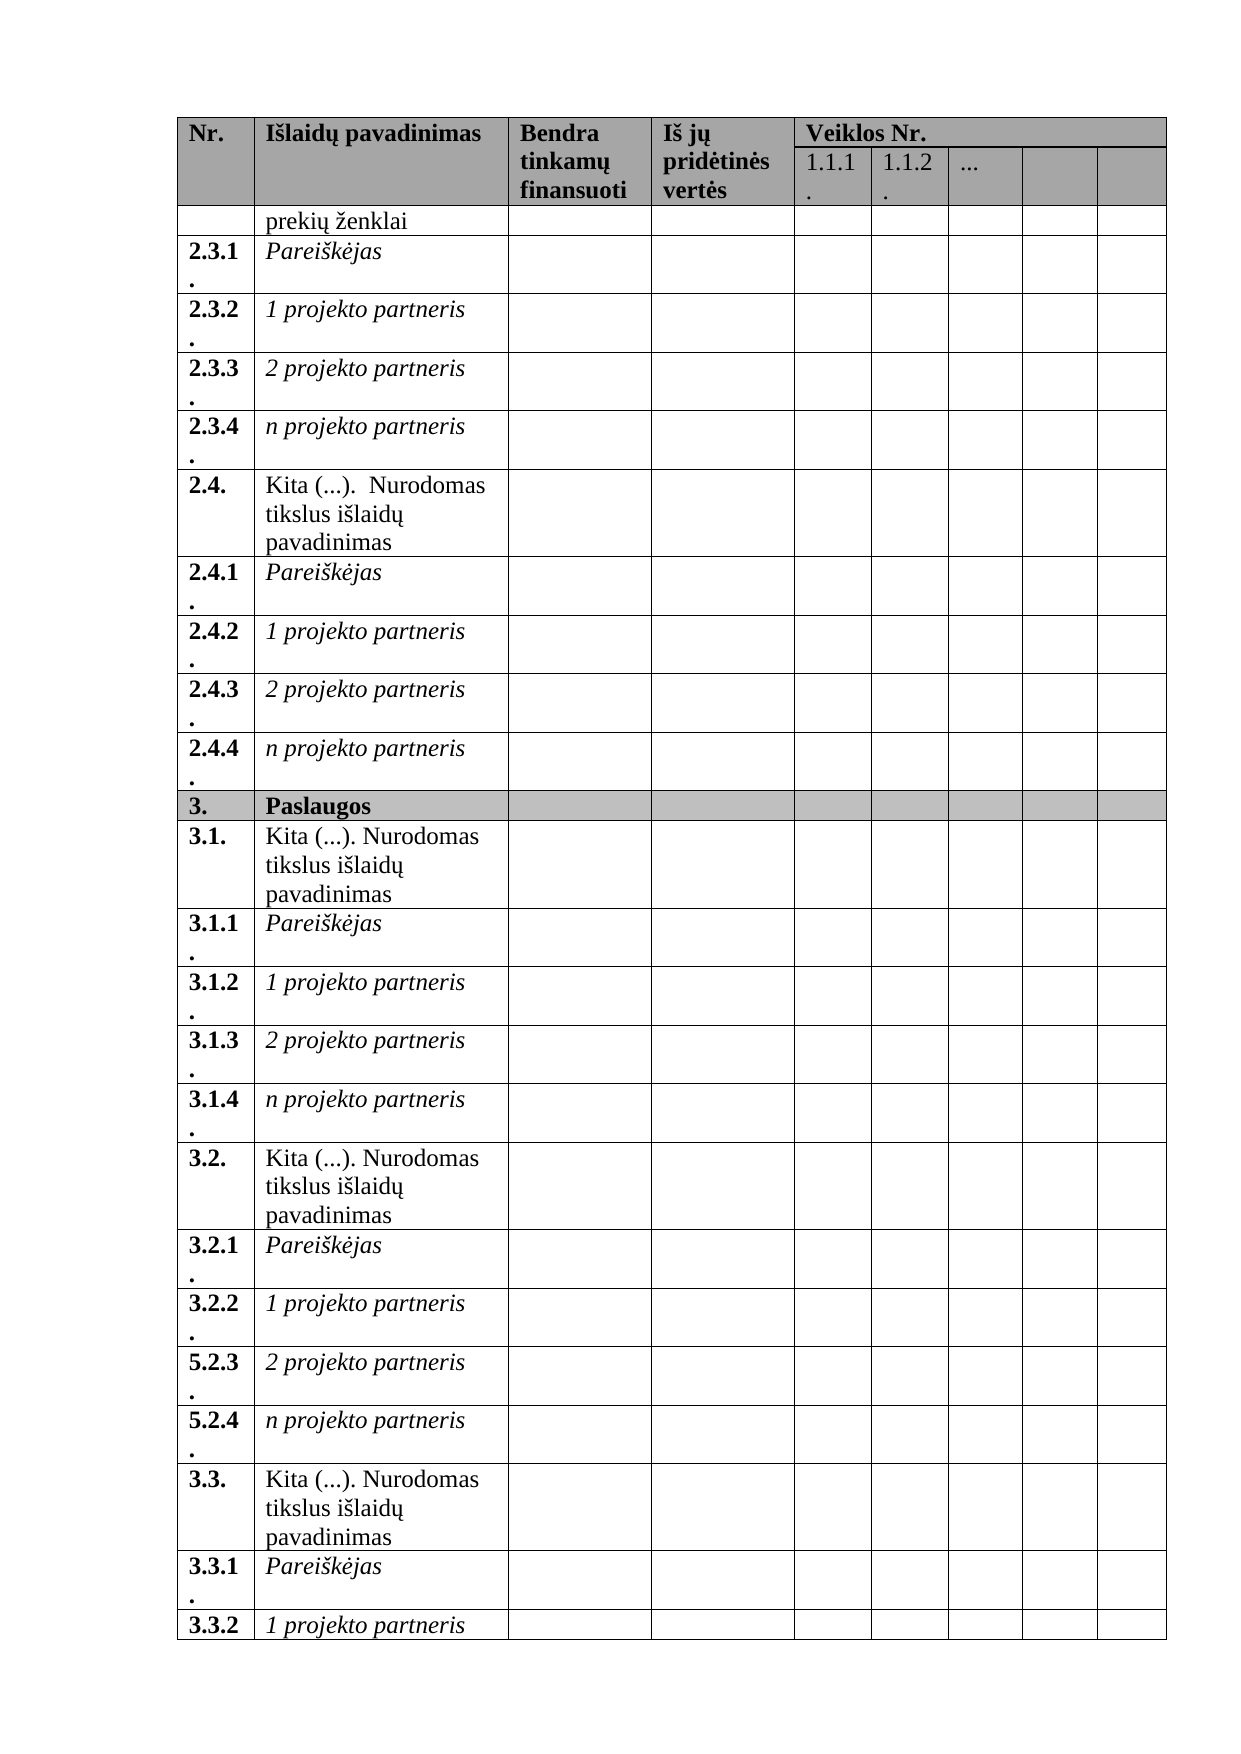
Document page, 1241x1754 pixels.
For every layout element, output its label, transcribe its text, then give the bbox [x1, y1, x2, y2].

table_cell [872, 236, 948, 293]
table_cell 2.4. [178, 470, 254, 556]
table_cell [872, 1464, 948, 1550]
table_cell Paslaugos [255, 791, 508, 820]
table_cell [1023, 791, 1097, 820]
table_cell Pareiškėjas [255, 557, 508, 615]
table_cell n projekto partneris [255, 411, 508, 469]
table_cell [1098, 1347, 1166, 1404]
table_cell [872, 967, 948, 1024]
table_cell [652, 967, 794, 1024]
table_cell [795, 470, 871, 556]
table_cell [1098, 733, 1166, 790]
table_cell [795, 1289, 871, 1346]
table_cell [652, 1406, 794, 1463]
table_cell Kita (...). Nurodomas tikslus išlaidų pavadinimas [255, 1464, 508, 1550]
table_cell 3.1.3. [178, 1026, 254, 1083]
table_cell [949, 1464, 1022, 1550]
table_cell [1023, 1464, 1097, 1550]
table_cell [1023, 967, 1097, 1024]
table_cell [872, 1610, 948, 1639]
table_cell [509, 733, 651, 790]
table_cell [1023, 353, 1097, 410]
table_cell [949, 411, 1022, 469]
table_cell [795, 294, 871, 352]
table_cell 2.4.1. [178, 557, 254, 615]
table_cell 3.3. [178, 1464, 254, 1550]
table_cell [1098, 1551, 1166, 1609]
table_cell [1023, 1610, 1097, 1639]
table_cell [652, 821, 794, 907]
table_cell [652, 1551, 794, 1609]
table_cell [652, 674, 794, 732]
table_cell [795, 821, 871, 907]
table_cell [1023, 1406, 1097, 1463]
table_cell [795, 206, 871, 235]
table_cell [1023, 1551, 1097, 1609]
table_cell [1098, 1464, 1166, 1550]
table_cell [509, 1230, 651, 1287]
table_cell [1023, 1230, 1097, 1287]
table_cell [509, 557, 651, 615]
table_cell 2.3.1. [178, 236, 254, 293]
table_cell [949, 1289, 1022, 1346]
table_cell [795, 1230, 871, 1287]
table_cell [1098, 791, 1166, 820]
table_cell [652, 1143, 794, 1229]
table_cell [1098, 470, 1166, 556]
table_cell [795, 1406, 871, 1463]
table_cell Kita (...). Nurodomas tikslus išlaidų pavadinimas [255, 1143, 508, 1229]
table_cell [872, 909, 948, 966]
table_cell [795, 1026, 871, 1083]
table_cell [509, 411, 651, 469]
table_cell [949, 1026, 1022, 1083]
table_cell [872, 1406, 948, 1463]
table_cell [509, 1551, 651, 1609]
table_cell [1098, 206, 1166, 235]
table_cell [795, 733, 871, 790]
table_cell Pareiškėjas [255, 909, 508, 966]
table_cell 5.2.3. [178, 1347, 254, 1404]
table_cell [1098, 1406, 1166, 1463]
table_cell [1098, 1084, 1166, 1142]
table_cell [178, 206, 254, 235]
table_cell [1023, 206, 1097, 235]
table_cell 3.3.2 [178, 1610, 254, 1639]
table_cell [652, 1084, 794, 1142]
table_cell [652, 557, 794, 615]
table_cell 1.1.1. [795, 148, 871, 205]
table_cell [872, 206, 948, 235]
table_cell 1 projekto partneris [255, 294, 508, 352]
table_cell 2 projekto partneris [255, 1347, 508, 1404]
table_cell [872, 674, 948, 732]
table_cell ... [949, 148, 1022, 205]
table_cell [872, 1026, 948, 1083]
table_cell [509, 1347, 651, 1404]
table_cell [1098, 967, 1166, 1024]
table_cell 1 projekto partneris [255, 616, 508, 673]
table_cell [652, 411, 794, 469]
table_cell [795, 236, 871, 293]
table_cell [949, 821, 1022, 907]
table_cell 2.4.2. [178, 616, 254, 673]
table_cell [1023, 821, 1097, 907]
table_cell Pareiškėjas [255, 236, 508, 293]
table_cell 2 projekto partneris [255, 674, 508, 732]
table_cell [652, 1289, 794, 1346]
table_cell n projekto partneris [255, 1406, 508, 1463]
table_cell [1098, 557, 1166, 615]
table_cell 1 projekto partneris [255, 1289, 508, 1346]
table_cell [1098, 148, 1166, 205]
table_cell [872, 1289, 948, 1346]
table_cell [1098, 616, 1166, 673]
table_cell [949, 909, 1022, 966]
table_cell [509, 616, 651, 673]
table_cell [795, 967, 871, 1024]
table_cell [652, 206, 794, 235]
table_header Iš jų pridėtinės vertės mokestis, Lt [652, 118, 794, 205]
table_cell [1023, 1347, 1097, 1404]
table_cell [795, 411, 871, 469]
table_cell [652, 733, 794, 790]
table_cell [872, 1347, 948, 1404]
table_cell [872, 557, 948, 615]
table_cell [1023, 557, 1097, 615]
table_cell 1.1.2. [872, 148, 948, 205]
table_cell [949, 733, 1022, 790]
table_cell [949, 470, 1022, 556]
table_cell 3.1. [178, 821, 254, 907]
table_cell Kita (...). Nurodomas tikslus išlaidų pavadinimas [255, 470, 508, 556]
table_cell [949, 206, 1022, 235]
table_cell [1023, 1084, 1097, 1142]
table_cell [1098, 909, 1166, 966]
table_cell [949, 353, 1022, 410]
table_cell Pareiškėjas [255, 1230, 508, 1287]
table_cell [1098, 236, 1166, 293]
table_cell [652, 1230, 794, 1287]
table_cell [949, 1551, 1022, 1609]
table_cell 3.3.1. [178, 1551, 254, 1609]
table_cell [652, 1347, 794, 1404]
table_cell [652, 909, 794, 966]
table_cell [509, 967, 651, 1024]
table_cell [1098, 1610, 1166, 1639]
table_cell [509, 1610, 651, 1639]
table_cell [509, 791, 651, 820]
table_cell [872, 1143, 948, 1229]
table_cell [872, 821, 948, 907]
table_cell [872, 733, 948, 790]
table_cell [949, 236, 1022, 293]
table_cell 3. [178, 791, 254, 820]
table_cell [652, 294, 794, 352]
table_cell [1098, 353, 1166, 410]
table_cell [872, 1230, 948, 1287]
table_cell 1 projekto partneris [255, 1610, 508, 1639]
table_cell [872, 1084, 948, 1142]
table_cell [1098, 1289, 1166, 1346]
table_cell [949, 557, 1022, 615]
table_cell [509, 1464, 651, 1550]
table_cell [652, 791, 794, 820]
table_cell 3.1.4. [178, 1084, 254, 1142]
table_cell [1098, 1143, 1166, 1229]
table_cell [1023, 294, 1097, 352]
table_cell [872, 791, 948, 820]
table_cell 5.2.4. [178, 1406, 254, 1463]
table_cell [949, 674, 1022, 732]
table_cell 3.2. [178, 1143, 254, 1229]
table_header Nr. [178, 118, 254, 205]
table_cell [949, 1406, 1022, 1463]
table_cell [1023, 733, 1097, 790]
table_cell n projekto partneris [255, 1084, 508, 1142]
table_cell [949, 1347, 1022, 1404]
table_cell [1023, 1026, 1097, 1083]
table_cell [872, 353, 948, 410]
table_cell [795, 616, 871, 673]
table_cell [795, 353, 871, 410]
table_cell [949, 1143, 1022, 1229]
table_cell [795, 1084, 871, 1142]
table_cell [1023, 1289, 1097, 1346]
table_cell 2.3.3. [178, 353, 254, 410]
table_cell [949, 1230, 1022, 1287]
table_cell [509, 821, 651, 907]
table_cell [652, 616, 794, 673]
table_cell Pareiškėjas [255, 1551, 508, 1609]
table_cell [795, 909, 871, 966]
table_cell [795, 1143, 871, 1229]
table_cell [509, 294, 651, 352]
table_cell 2.4.4. [178, 733, 254, 790]
table_cell [795, 557, 871, 615]
table_cell [509, 353, 651, 410]
table_cell 3.2.2. [178, 1289, 254, 1346]
table_header Bendra tinkamų finansuoti išlaidų suma, Lt [509, 118, 651, 205]
table_cell [1023, 470, 1097, 556]
table_cell [1023, 674, 1097, 732]
table_cell [1023, 411, 1097, 469]
table_cell [949, 1084, 1022, 1142]
table_cell [1098, 1026, 1166, 1083]
table_cell 1 projekto partneris [255, 967, 508, 1024]
table_cell [949, 616, 1022, 673]
table_cell 2 projekto partneris [255, 353, 508, 410]
table_cell [795, 1551, 871, 1609]
table_cell [949, 294, 1022, 352]
table_cell [872, 294, 948, 352]
table_cell [872, 470, 948, 556]
table_cell [1098, 411, 1166, 469]
table_cell [509, 1026, 651, 1083]
table_cell [1098, 674, 1166, 732]
table_cell [795, 791, 871, 820]
table_cell [949, 791, 1022, 820]
table_cell 3.1.2. [178, 967, 254, 1024]
table_cell [509, 909, 651, 966]
table_cell [509, 1143, 651, 1229]
table_cell 2.3.2. [178, 294, 254, 352]
table_cell [1098, 294, 1166, 352]
table_cell [1023, 1143, 1097, 1229]
table_cell 3.1.1. [178, 909, 254, 966]
table_cell [795, 1464, 871, 1550]
table_cell [795, 674, 871, 732]
table_cell [1098, 821, 1166, 907]
table_cell n projekto partneris [255, 733, 508, 790]
table_cell [872, 616, 948, 673]
table_cell [872, 1551, 948, 1609]
table_cell 3.2.1. [178, 1230, 254, 1287]
table_cell [1023, 616, 1097, 673]
table_cell [509, 236, 651, 293]
table_cell [652, 1026, 794, 1083]
table_cell 2 projekto partneris [255, 1026, 508, 1083]
table_cell [795, 1610, 871, 1639]
table_cell [509, 206, 651, 235]
table_header Išlaidų pavadinimas [255, 118, 508, 205]
table_cell [1023, 148, 1097, 205]
table_cell prekių ženklai [255, 206, 508, 235]
table_cell [1023, 909, 1097, 966]
table_cell [1023, 236, 1097, 293]
table_cell [949, 967, 1022, 1024]
table_cell Kita (...). Nurodomas tikslus išlaidų pavadinimas [255, 821, 508, 907]
table_cell [652, 353, 794, 410]
table_cell [1098, 1230, 1166, 1287]
table_cell [509, 470, 651, 556]
table_cell [509, 1289, 651, 1346]
table_cell [509, 1406, 651, 1463]
table_cell [872, 411, 948, 469]
table_cell [509, 674, 651, 732]
table_cell [652, 1464, 794, 1550]
table_cell 2.4.3. [178, 674, 254, 732]
table_cell [949, 1610, 1022, 1639]
table_cell [509, 1084, 651, 1142]
table_cell [652, 1610, 794, 1639]
table_cell [652, 236, 794, 293]
table_cell [795, 1347, 871, 1404]
table_cell [652, 470, 794, 556]
table_cell 2.3.4. [178, 411, 254, 469]
table_header Veiklos Nr. [795, 118, 1166, 146]
